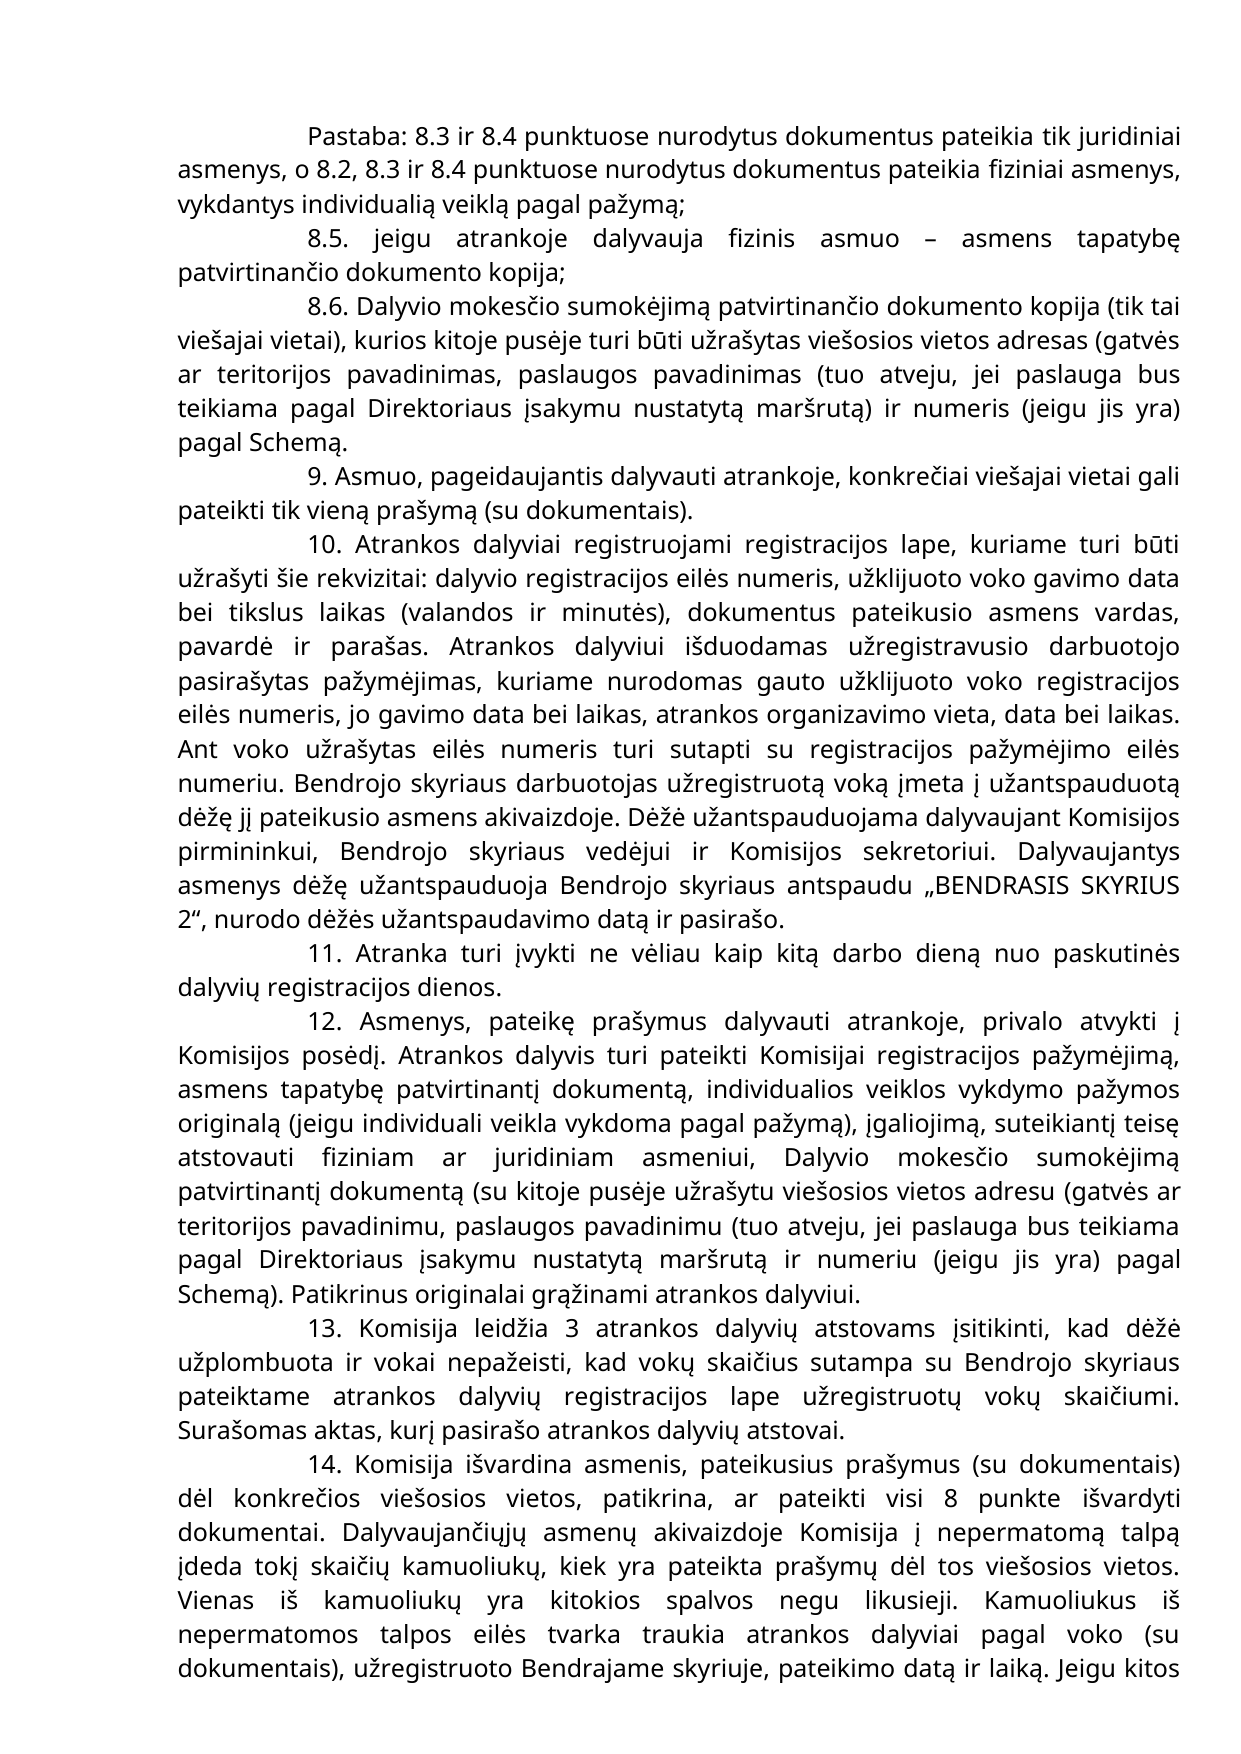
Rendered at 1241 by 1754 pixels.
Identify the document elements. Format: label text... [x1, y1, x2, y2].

text 9. Asmuo, pageidaujantis dalyvauti atrankoje, konkrečiai viešajai vietai gali pateikti tik vieną prašymą (su dokumentais). [177, 459, 1181, 527]
text Pastaba: 8.3 ir 8.4 punktuose nurodytus dokumentus pateikia tik juridiniai asmenys, o 8.2, 8.3 ir 8.4 punktuose nurodytus dokumentus pateikia fiziniai asmenys, vykdantys individualią veiklą pagal pažymą; [177, 118, 1181, 220]
text 8.6. Dalyvio mokesčio sumokėjimą patvirtinančio dokumento kopija (tik tai viešajai vietai), kurios kitoje pusėje turi būti užrašytas viešosios vietos adresas (gatvės ar teritorijos pavadinimas, paslaugos pavadinimas (tuo atveju, jei paslauga bus teikiama pagal Direktoriaus įsakymu nustatytą maršrutą) ir numeris (jeigu jis yra) pagal Schemą. [177, 288, 1181, 459]
text 14. Komisija išvardina asmenis, pateikusius prašymus (su dokumentais) dėl konkrečios viešosios vietos, patikrina, ar pateikti visi 8 punkte išvardyti dokumentai. Dalyvaujančiųjų asmenų akivaizdoje Komisija į nepermatomą talpą įdeda tokį skaičių kamuoliukų, kiek yra pateikta prašymų dėl tos viešosios vietos. Vienas iš kamuoliukų yra kitokios spalvos negu likusieji. Kamuoliukus iš nepermatomos talpos eilės tvarka traukia atrankos dalyviai pagal voko (su dokumentais), užregistruoto Bendrajame skyriuje, pateikimo datą ir laiką. Jeigu kitos [177, 1447, 1181, 1685]
text 12. Asmenys, pateikę prašymus dalyvauti atrankoje, privalo atvykti į Komisijos posėdį. Atrankos dalyvis turi pateikti Komisijai registracijos pažymėjimą, asmens tapatybę patvirtinantį dokumentą, individualios veiklos vykdymo pažymos originalą (jeigu individuali veikla vykdoma pagal pažymą), įgaliojimą, suteikiantį teisę atstovauti fiziniam ar juridiniam asmeniui, Dalyvio mokesčio sumokėjimą patvirtinantį dokumentą (su kitoje pusėje užrašytu viešosios vietos adresu (gatvės ar teritorijos pavadinimu, paslaugos pavadinimu (tuo atveju, jei paslauga bus teikiama pagal Direktoriaus įsakymu nustatytą maršrutą ir numeriu (jeigu jis yra) pagal Schemą). Patikrinus originalai grąžinami atrankos dalyviui. [177, 1004, 1181, 1310]
text 10. Atrankos dalyviai registruojami registracijos lape, kuriame turi būti užrašyti šie rekvizitai: dalyvio registracijos eilės numeris, užklijuoto voko gavimo data bei tikslus laikas (valandos ir minutės), dokumentus pateikusio asmens vardas, pavardė ir parašas. Atrankos dalyviui išduodamas užregistravusio darbuotojo pasirašytas pažymėjimas, kuriame nurodomas gauto užklijuoto voko registracijos eilės numeris, jo gavimo data bei laikas, atrankos organizavimo vieta, data bei laikas. Ant voko užrašytas eilės numeris turi sutapti su registracijos pažymėjimo eilės numeriu. Bendrojo skyriaus darbuotojas užregistruotą voką įmeta į užantspauduotą dėžę jį pateikusio asmens akivaizdoje. Dėžė užantspauduojama dalyvaujant Komisijos pirmininkui, Bendrojo skyriaus vedėjui ir Komisijos sekretoriui. Dalyvaujantys asmenys dėžę užantspauduoja Bendrojo skyriaus antspaudu „BENDRASIS SKYRIUS 2“, nurodo dėžės užantspaudavimo datą ir pasirašo. [177, 527, 1181, 936]
text 13. Komisija leidžia 3 atrankos dalyvių atstovams įsitikinti, kad dėžė užplombuota ir vokai nepažeisti, kad vokų skaičius sutampa su Bendrojo skyriaus pateiktame atrankos dalyvių registracijos lape užregistruotų vokų skaičiumi. Surašomas aktas, kurį pasirašo atrankos dalyvių atstovai. [177, 1310, 1181, 1447]
text 11. Atranka turi įvykti ne vėliau kaip kitą darbo dieną nuo paskutinės dalyvių registracijos dienos. [177, 936, 1181, 1004]
text 8.5. jeigu atrankoje dalyvauja fizinis asmuo – asmens tapatybę patvirtinančio dokumento kopija; [177, 220, 1181, 288]
